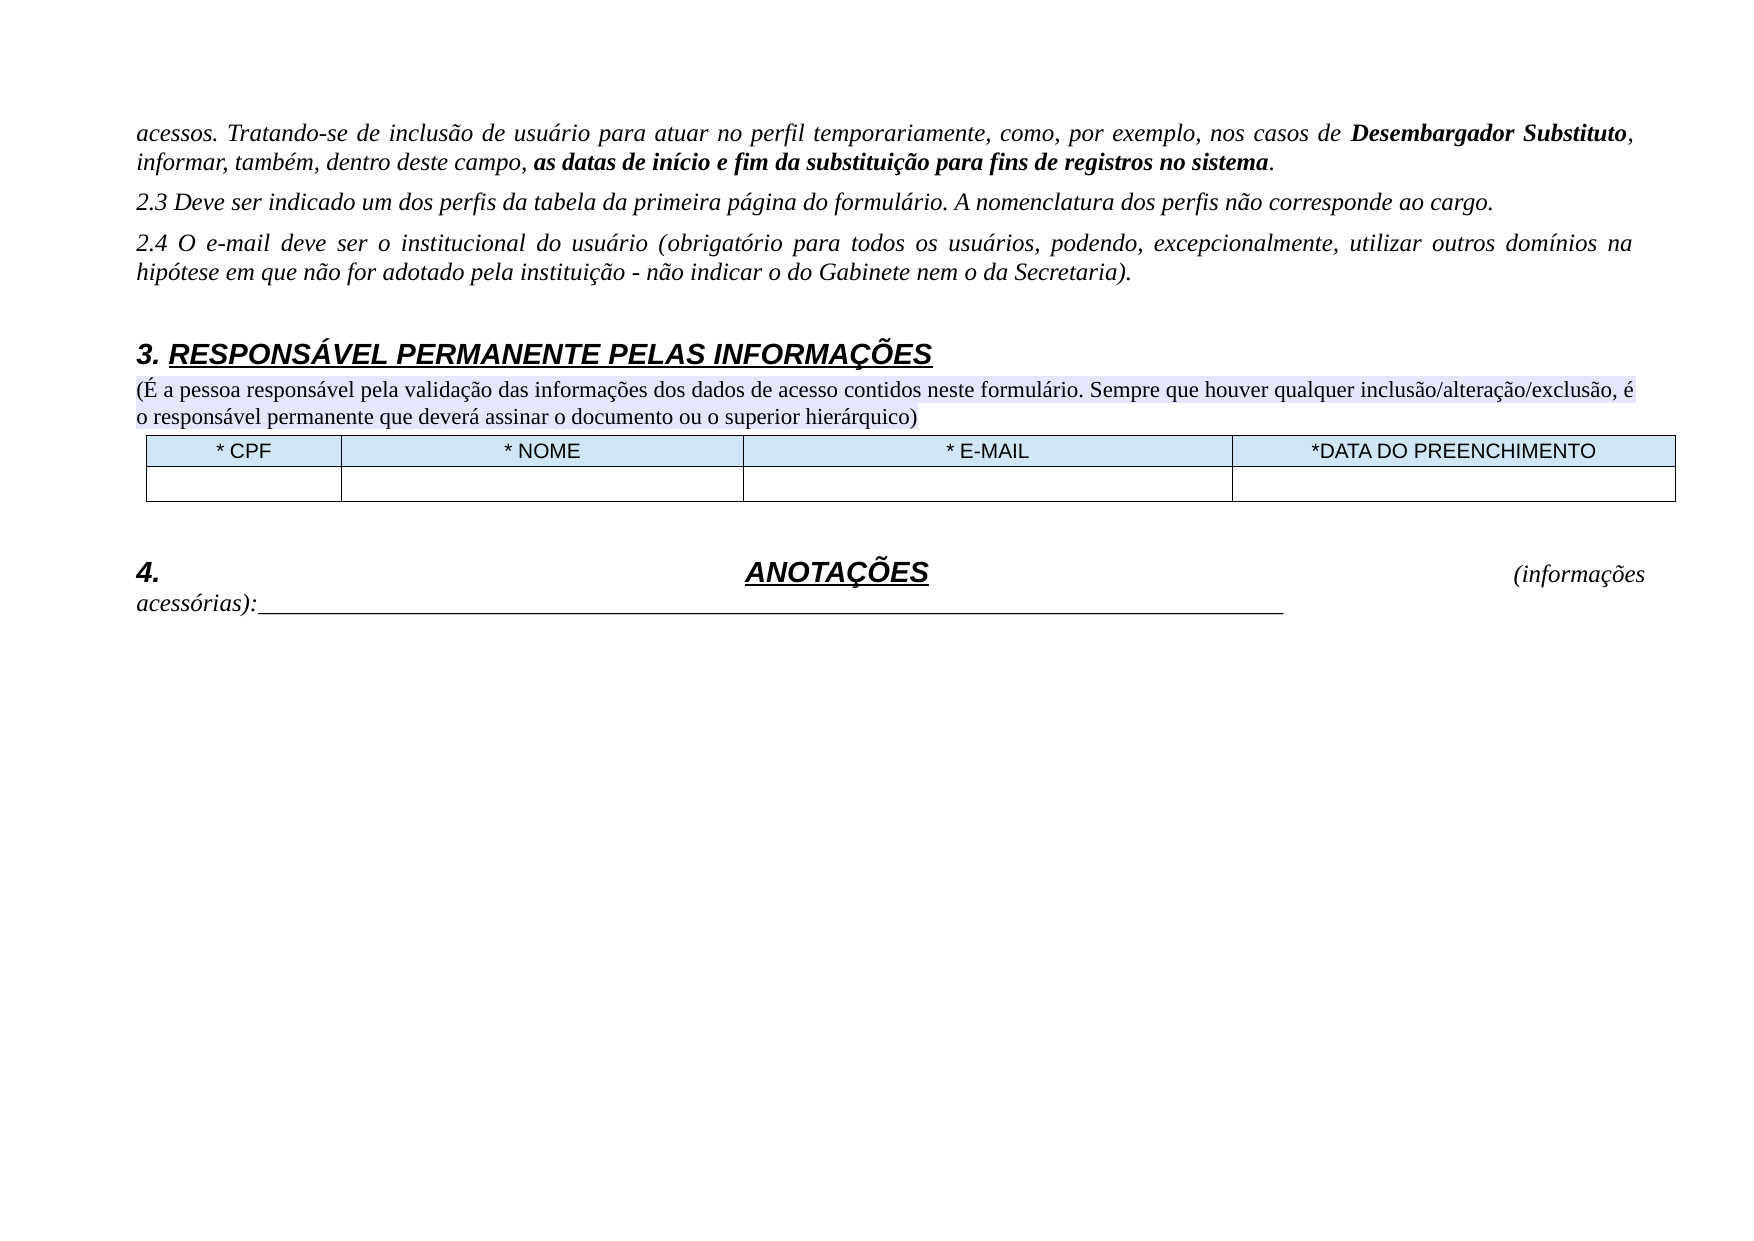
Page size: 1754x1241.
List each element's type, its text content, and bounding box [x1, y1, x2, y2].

table_cell [1233, 467, 1675, 501]
table_header * E-MAIL [744, 436, 1232, 466]
text 2.3 Deve ser indicado um dos perfis da tabela da primeira página do formulário. A nomenclatura dos perfis não corresponde ao cargo. [136, 187, 1636, 216]
table_cell [342, 467, 743, 501]
table_header * CPF [147, 436, 341, 466]
text (É a pessoa responsável pela validação das informações dos dados de acesso contidos neste formulário. Sempre que houver qualquer inclusão/alteração/exclusão, é o responsável permanente que deverá assinar o documento ou o superior hierárquico) [136, 376, 1636, 429]
text 2.4 O e-mail deve ser o institucional do usuário (obrigatório para todos os usuários, podendo, excepcionalmente, utilizar outros domínios na hipótese em que não for adotado pela instituição - não indicar o do Gabinete nem o da Secretaria). [136, 228, 1636, 285]
text 3. RESPONSÁVEL PERMANENTE PELAS INFORMAÇÕES [136, 337, 1636, 371]
table_cell [147, 467, 341, 501]
table_cell [744, 467, 1232, 501]
table_header *DATA DO PREENCHIMENTO [1233, 436, 1675, 466]
table_header * NOME [342, 436, 743, 466]
text acessos. Tratando-se de inclusão de usuário para atuar no perfil temporariamente, como, por exemplo, nos casos de Desembargador Substituto, informar, também, dentro deste campo, as datas de início e fim da substituição para fins de registros no sistema. [136, 118, 1636, 176]
text 4. ANOTAÇÕES (informações acessórias):__________________________________________________________________________________ [136, 555, 1648, 617]
